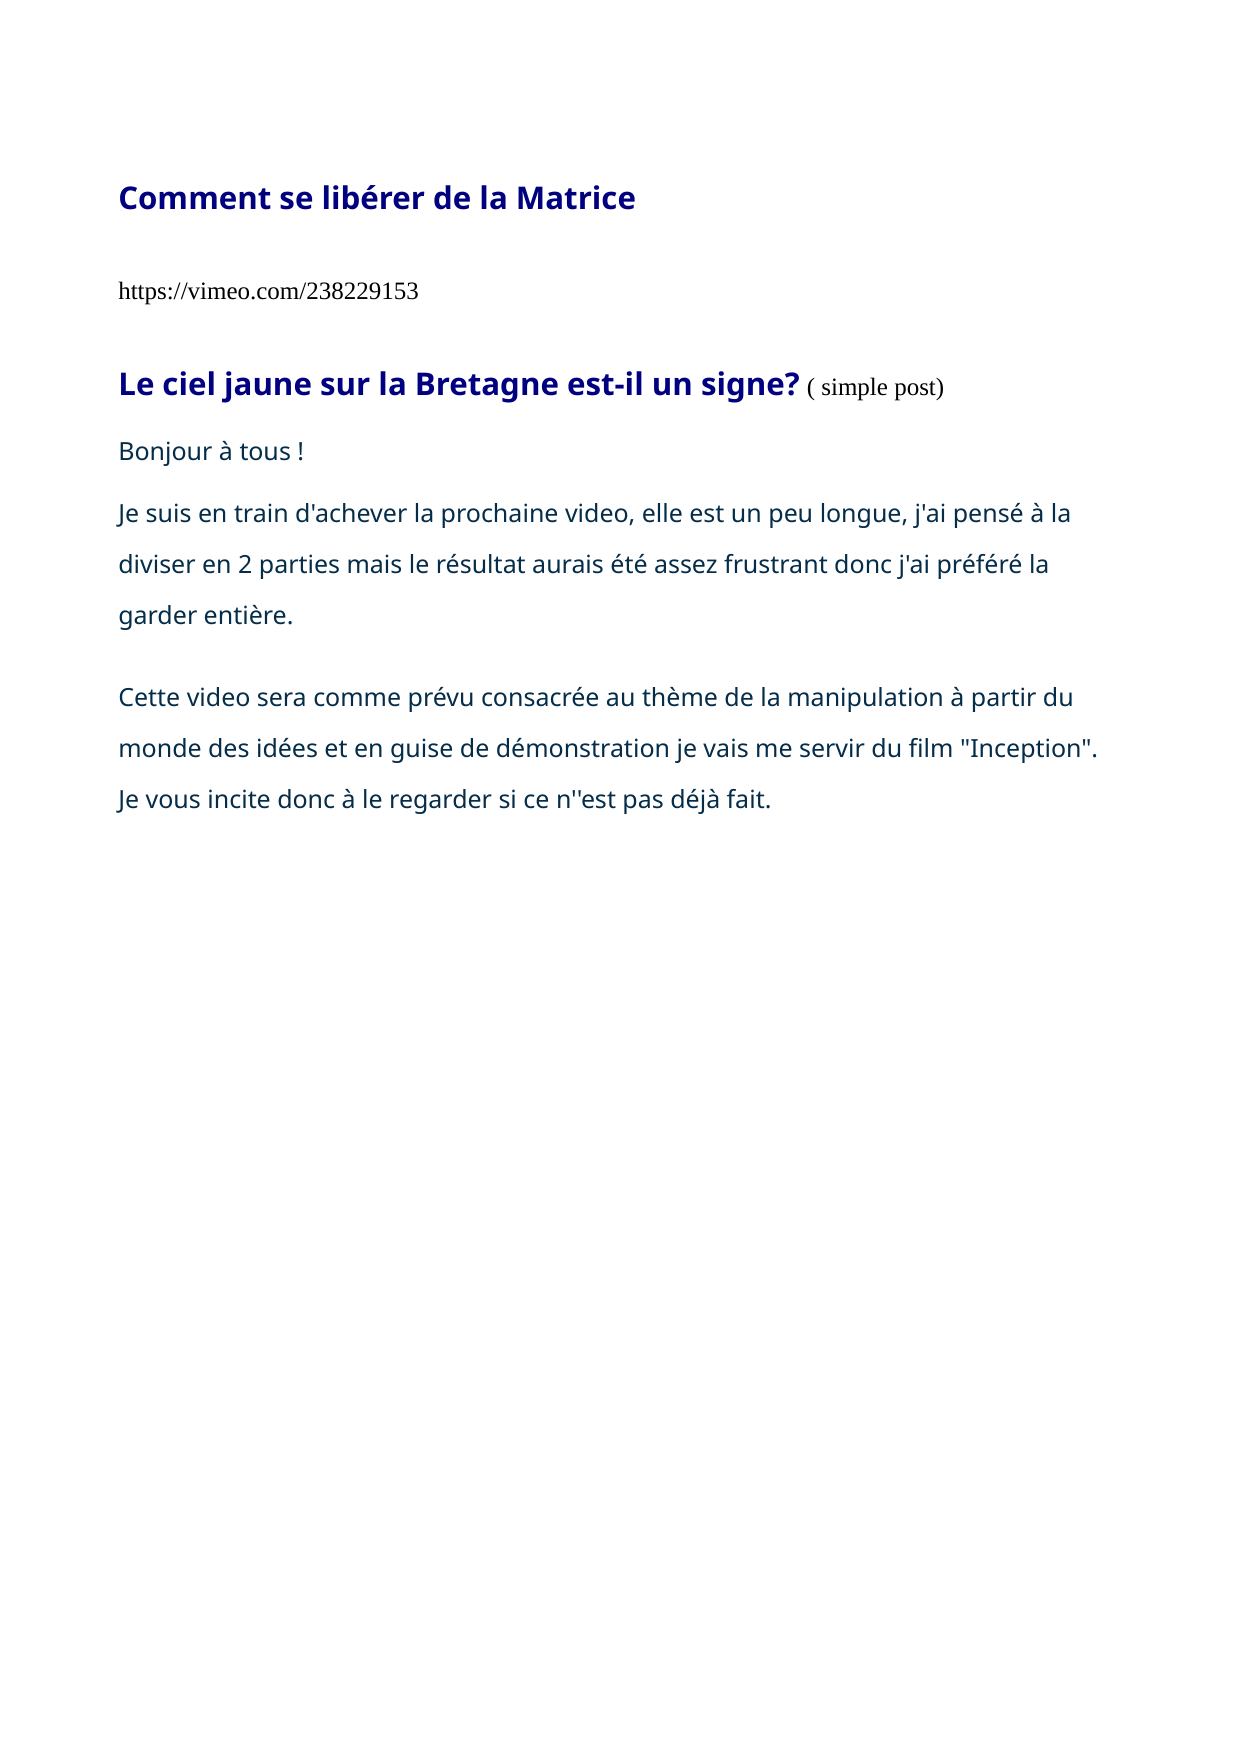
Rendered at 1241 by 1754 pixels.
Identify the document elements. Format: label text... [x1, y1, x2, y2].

text Le ciel jaune sur la Bretagne est-il un signe? ( simple post) [118, 362, 1122, 404]
text Comment se libérer de la Matrice [118, 176, 1122, 218]
text Bonjour à tous ! [118, 433, 1122, 467]
text https://vimeo.com/238229153 [118, 276, 1122, 304]
text Cette video sera comme prévu consacrée au thème de la manipulation à partir du monde des idées et en guise de démonstration je vais me servir du film "Inception". Je vous incite donc à le regarder si ce n''est pas déjà fait. [118, 680, 1122, 816]
text Je suis en train d'achever la prochaine video, elle est un peu longue, j'ai pensé à la diviser en 2 parties mais le résultat aurais été assez frustrant donc j'ai préféré la garder entière. [118, 496, 1122, 632]
